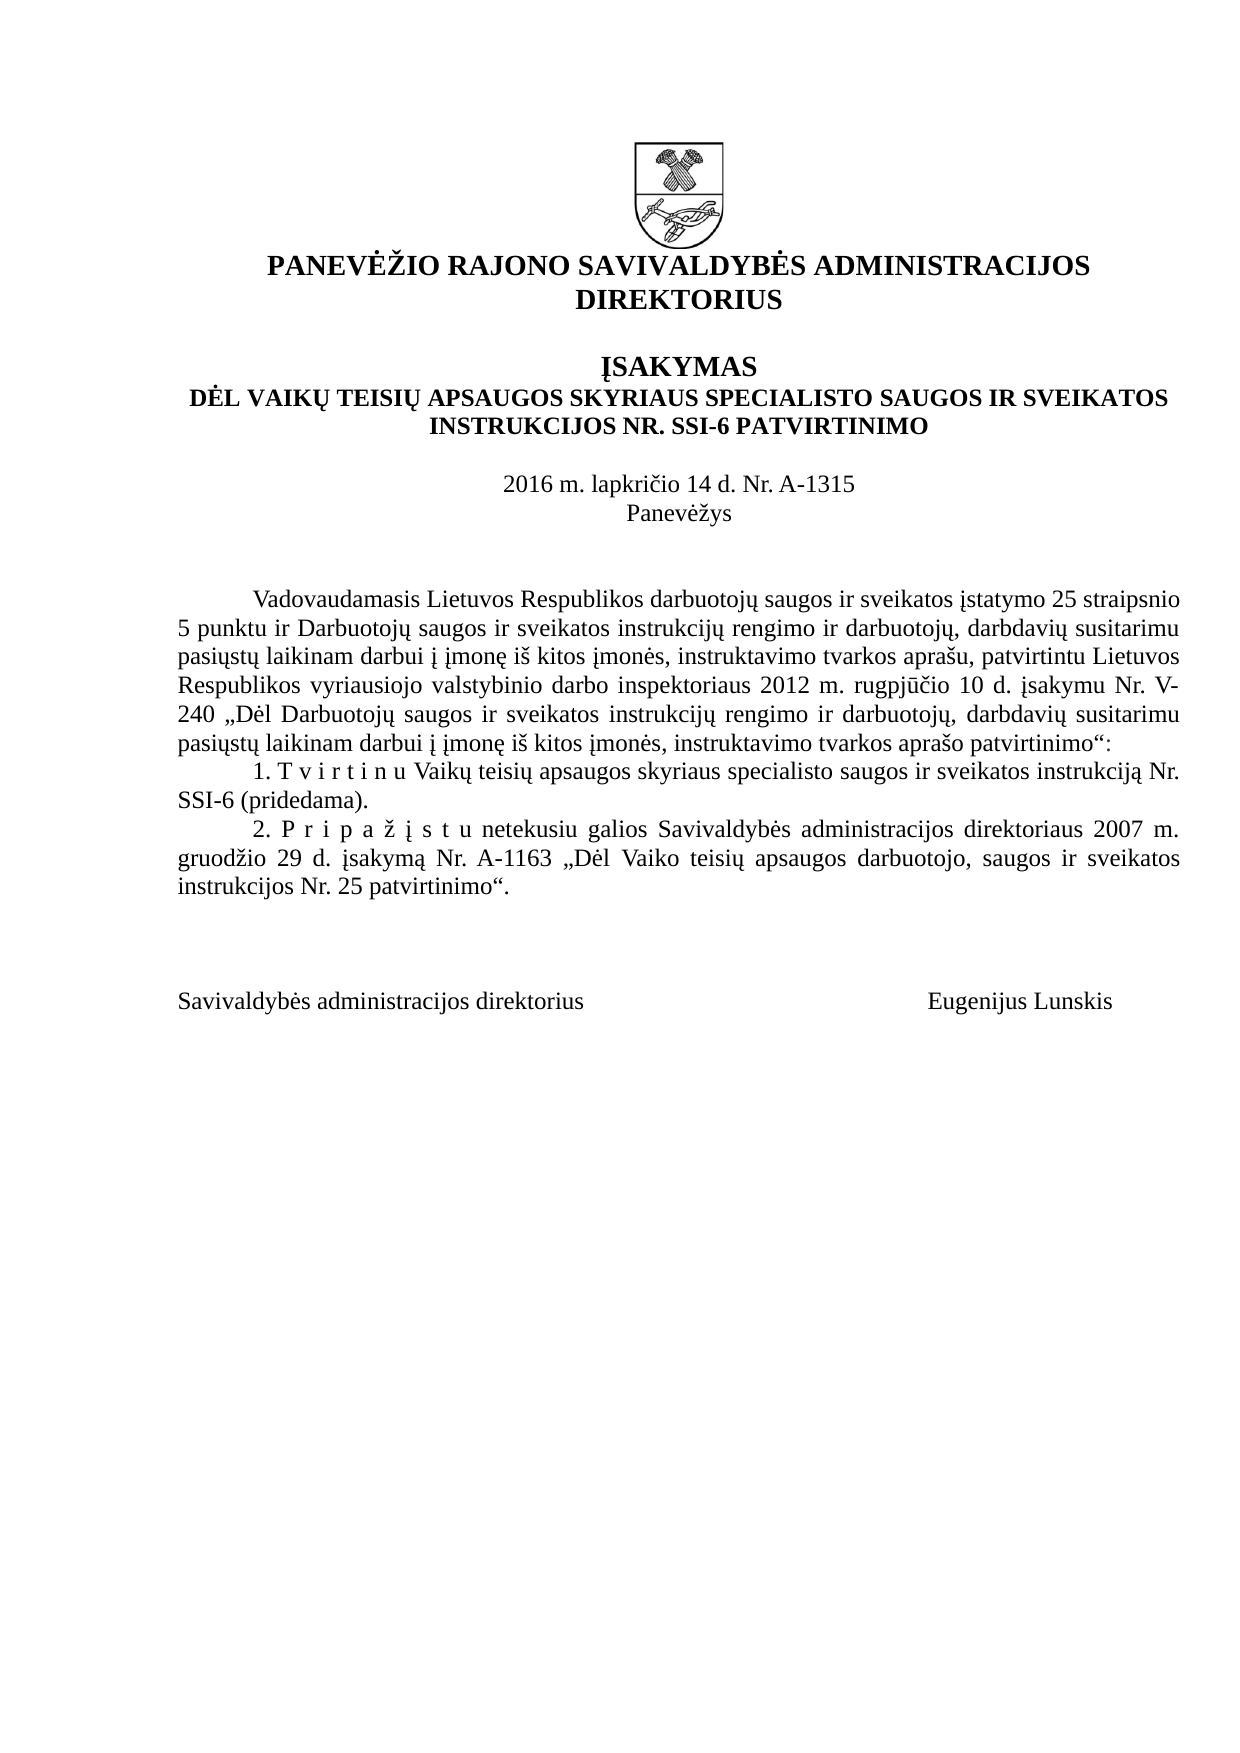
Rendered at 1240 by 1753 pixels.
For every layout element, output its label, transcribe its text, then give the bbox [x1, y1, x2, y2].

text PANEVĖŽIO RAJONO SAVIVALDYBĖS ADMINISTRACIJOS [177, 248, 1181, 282]
text 2. P r i p a ž į s t u netekusiu galios Savivaldybės administracijos direktoriaus 2007 m. gruodžio 29 d. įsakymą Nr. A-1163 „Dėl Vaiko teisių apsaugos darbuotojo, saugos ir sveikatos instrukcijos Nr. 25 patvirtinimo“. [177, 814, 1181, 900]
text 2016 m. lapkričio 14 d. Nr. A-1315 [177, 469, 1181, 498]
text Savivaldybės administracijos direktorius Eugenijus Lunskis [177, 986, 1181, 1015]
text DĖL VAIKŲ TEISIŲ APSAUGOS SKYRIAUS SPECIALISTO SAUGOS IR SVEIKATOS INSTRUKCIJOS NR. SSI-6 PATVIRTINIMO [177, 383, 1181, 440]
text Vadovaudamasis Lietuvos Respublikos darbuotojų saugos ir sveikatos įstatymo 25 straipsnio 5 punktu ir Darbuotojų saugos ir sveikatos instrukcijų rengimo ir darbuotojų, darbdavių susitarimu pasiųstų laikinam darbui į įmonę iš kitos įmonės, instruktavimo tvarkos aprašu, patvirtintu Lietuvos Respublikos vyriausiojo valstybinio darbo inspektoriaus 2012 m. rugpjūčio 10 d. įsakymu Nr. V-240 „Dėl Darbuotojų saugos ir sveikatos instrukcijų rengimo ir darbuotojų, darbdavių susitarimu pasiųstų laikinam darbui į įmonę iš kitos įmonės, instruktavimo tvarkos aprašo patvirtinimo“: [177, 584, 1181, 756]
text ĮSAKYMAS [177, 349, 1181, 383]
text DIREKTORIUS [177, 282, 1181, 316]
text Panevėžys [177, 498, 1181, 526]
text 1. T v i r t i n u Vaikų teisių apsaugos skyriaus specialisto saugos ir sveikatos instrukciją Nr. SSI-6 (pridedama). [177, 756, 1181, 814]
